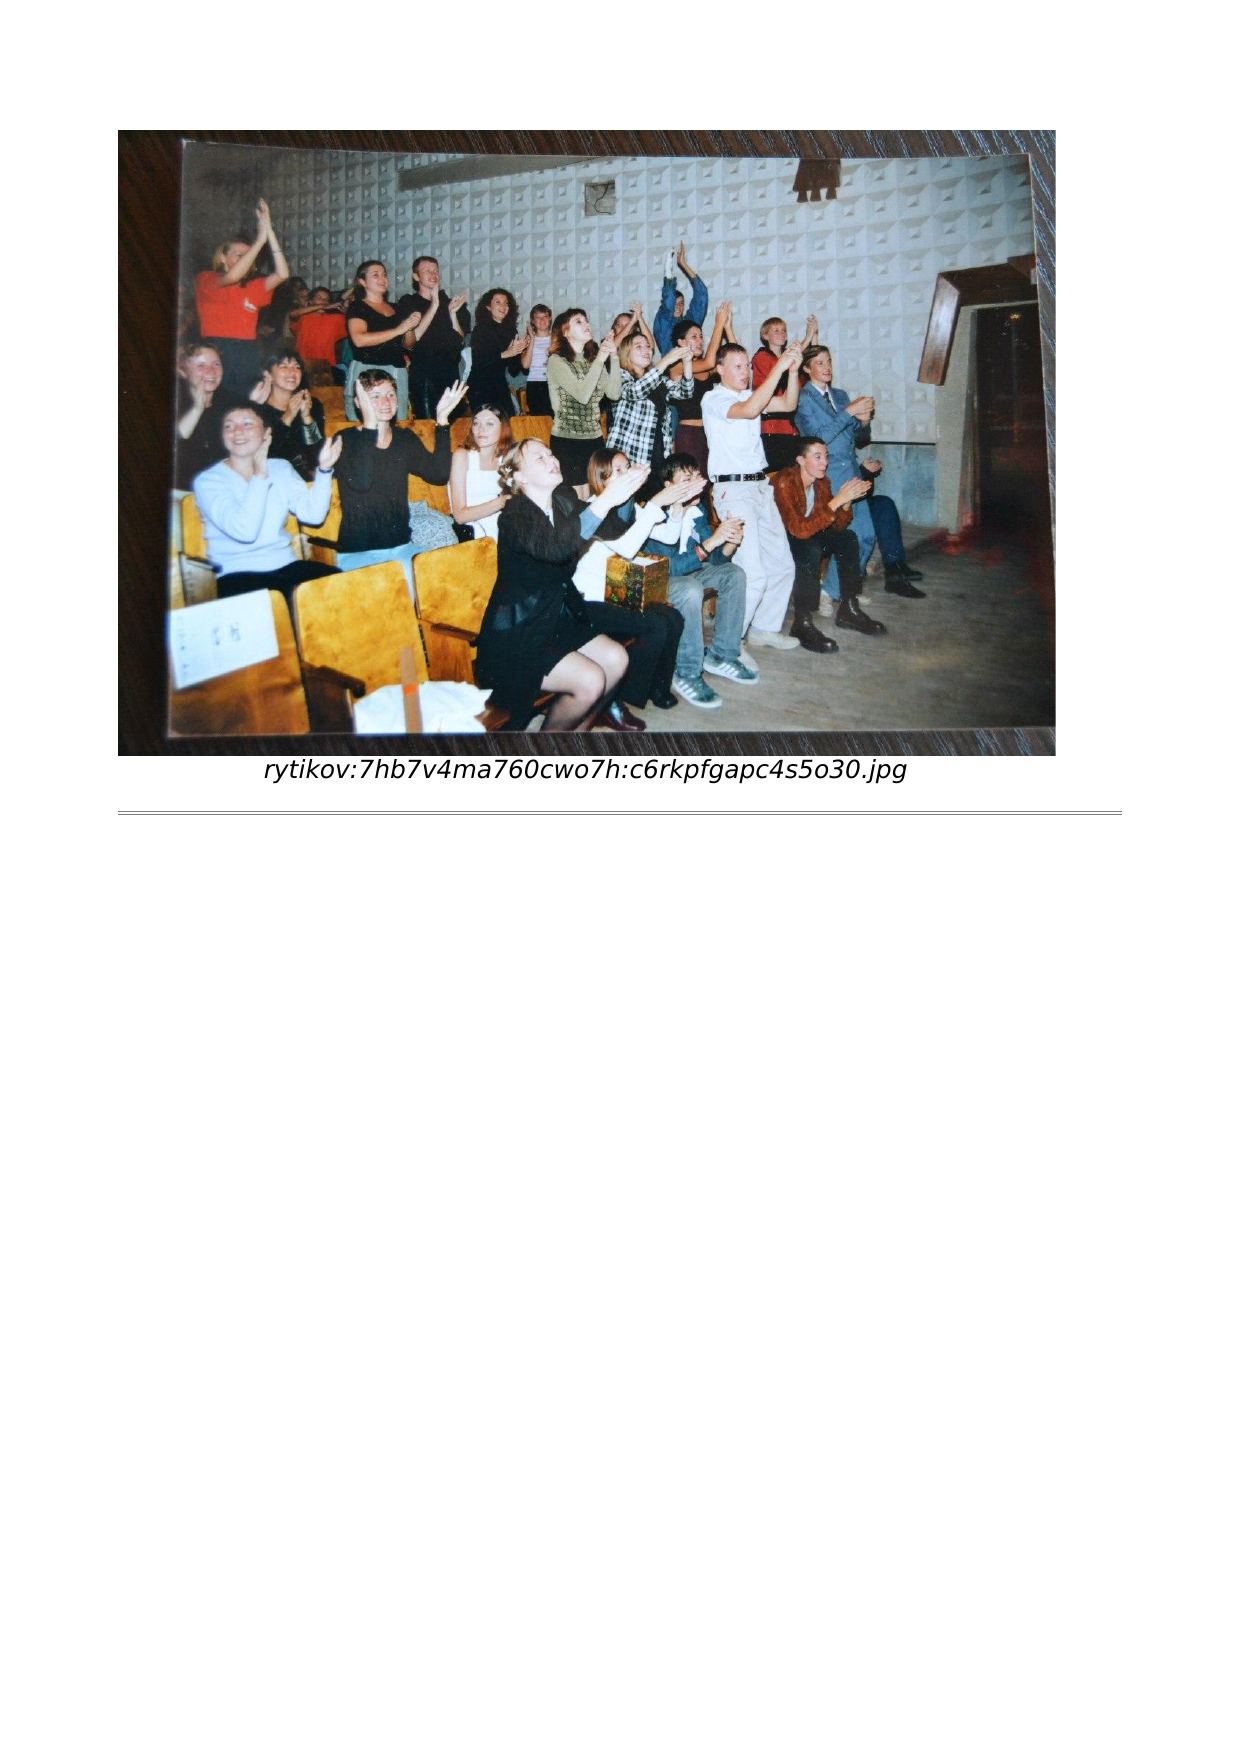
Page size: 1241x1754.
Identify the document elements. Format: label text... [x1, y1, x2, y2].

picture [118, 130, 1056, 756]
text rytikov:7hb7v4ma760cwo7h:c6rkpfgapc4s5o30.jpg [118, 756, 1056, 784]
